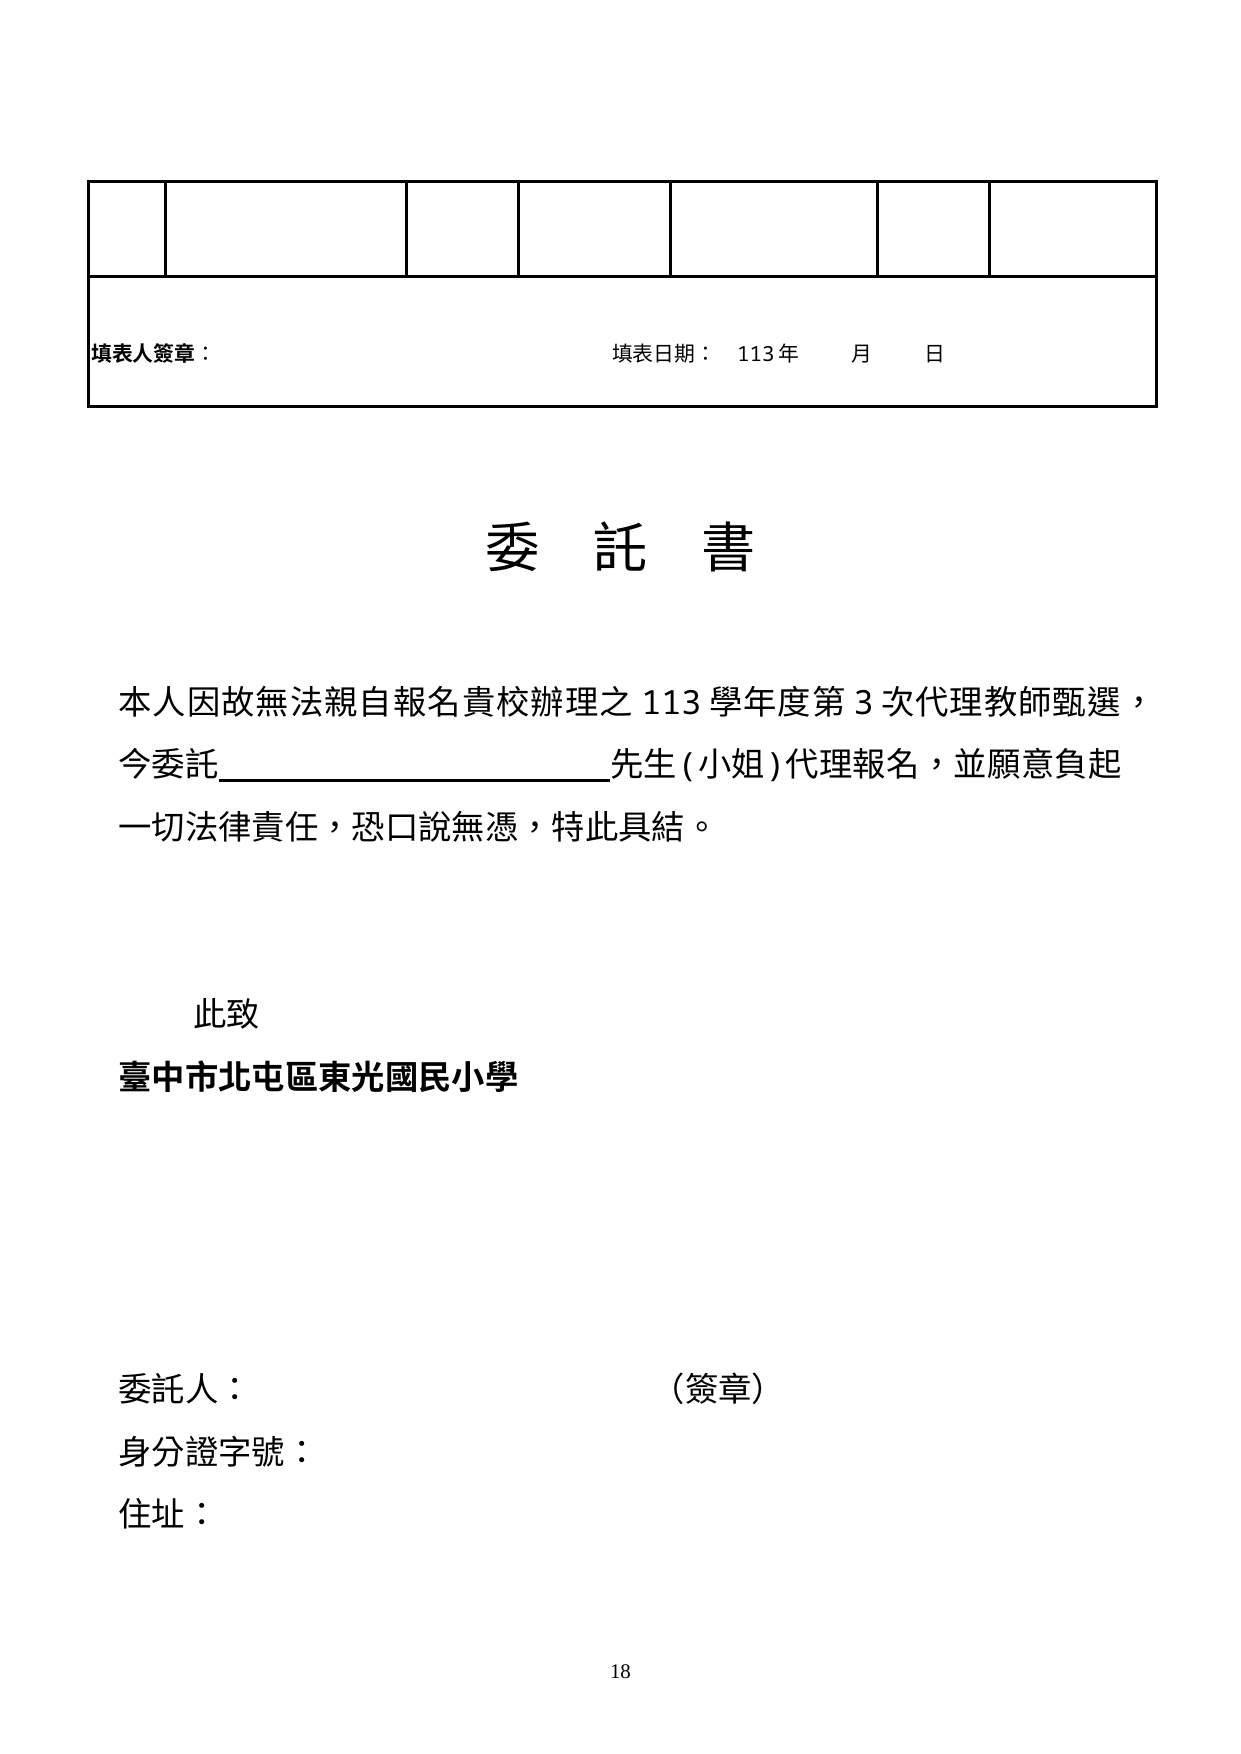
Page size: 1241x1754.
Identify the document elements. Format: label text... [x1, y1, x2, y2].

text 臺中市北屯區東光國民小學 [118, 1033, 1122, 1096]
table_cell [879, 183, 988, 275]
table_cell 填表人簽章： 填表日期： 113年 月 日 [90, 278, 1155, 405]
table_cell [90, 183, 164, 275]
table_cell [991, 183, 1155, 275]
text 本人因故無法親自報名貴校辦理之113學年度第3次代理教師甄選，今委託 先生(小姐)代理報名，並願意負起一切法律責任，恐口說無憑，特此具結。 [118, 658, 1122, 846]
table_cell [672, 183, 876, 275]
text 委 託 書 [118, 471, 1122, 596]
text 委託人： （簽章） [118, 1346, 1122, 1408]
text 住址： [118, 1471, 1122, 1533]
table_cell [520, 183, 669, 275]
table_cell [408, 183, 517, 275]
text 身分證字號： [118, 1408, 1122, 1471]
table_cell [167, 183, 405, 275]
text 此致 [118, 971, 1122, 1033]
